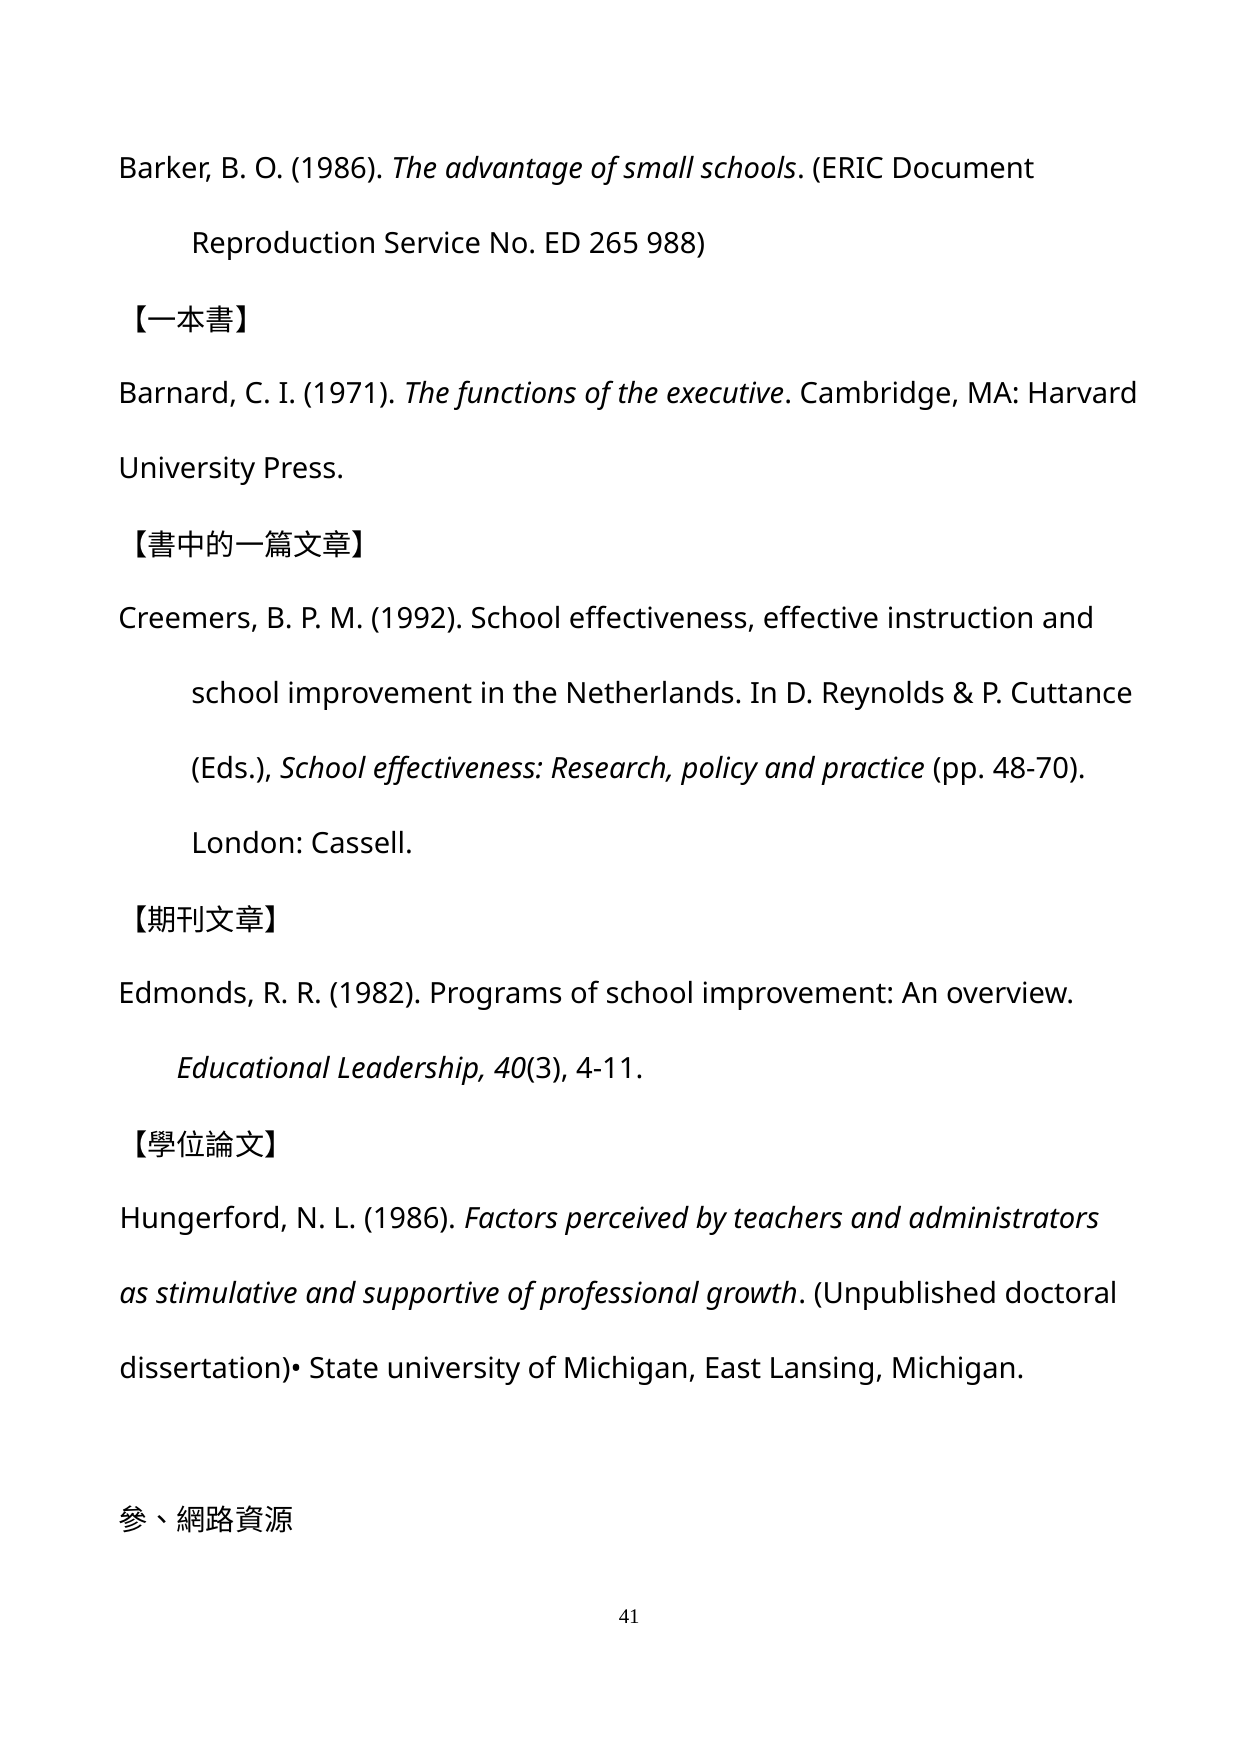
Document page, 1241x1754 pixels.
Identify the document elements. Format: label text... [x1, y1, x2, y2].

text 【期刊文章】 [118, 880, 1140, 955]
text 【學位論文】 [118, 1105, 1133, 1180]
text Hungerford, N. L. (1986). Factors perceived by teachers and administrators as stimulative and supportive of professional growth. (Unpublished doctoral dissertation)• State university of Michigan, East Lansing, Michigan. [119, 1180, 1133, 1405]
text 【書中的一篇文章】 [118, 505, 1140, 580]
text Barnard, C. I. (1971). The functions of the executive. Cambridge, MA: Harvard University Press. [118, 355, 1140, 505]
text Creemers, B. P. M. (1992). School effectiveness, effective instruction and school improvement in the Netherlands. In D. Reynolds & P. Cuttance (Eds.), School effectiveness: Research, policy and practice (pp. 48-70). London: Cassell. [118, 580, 1140, 880]
text Edmonds, R. R. (1982). Programs of school improvement: An overview. Educational Leadership, 40(3), 4-11. [118, 955, 1140, 1105]
text 【一本書】 [118, 280, 1140, 355]
text Barker, B. O. (1986). The advantage of small schools. (ERIC Document Reproduction Service No. ED 265 988) [118, 130, 1140, 280]
text 參、網路資源 [118, 1480, 1133, 1555]
